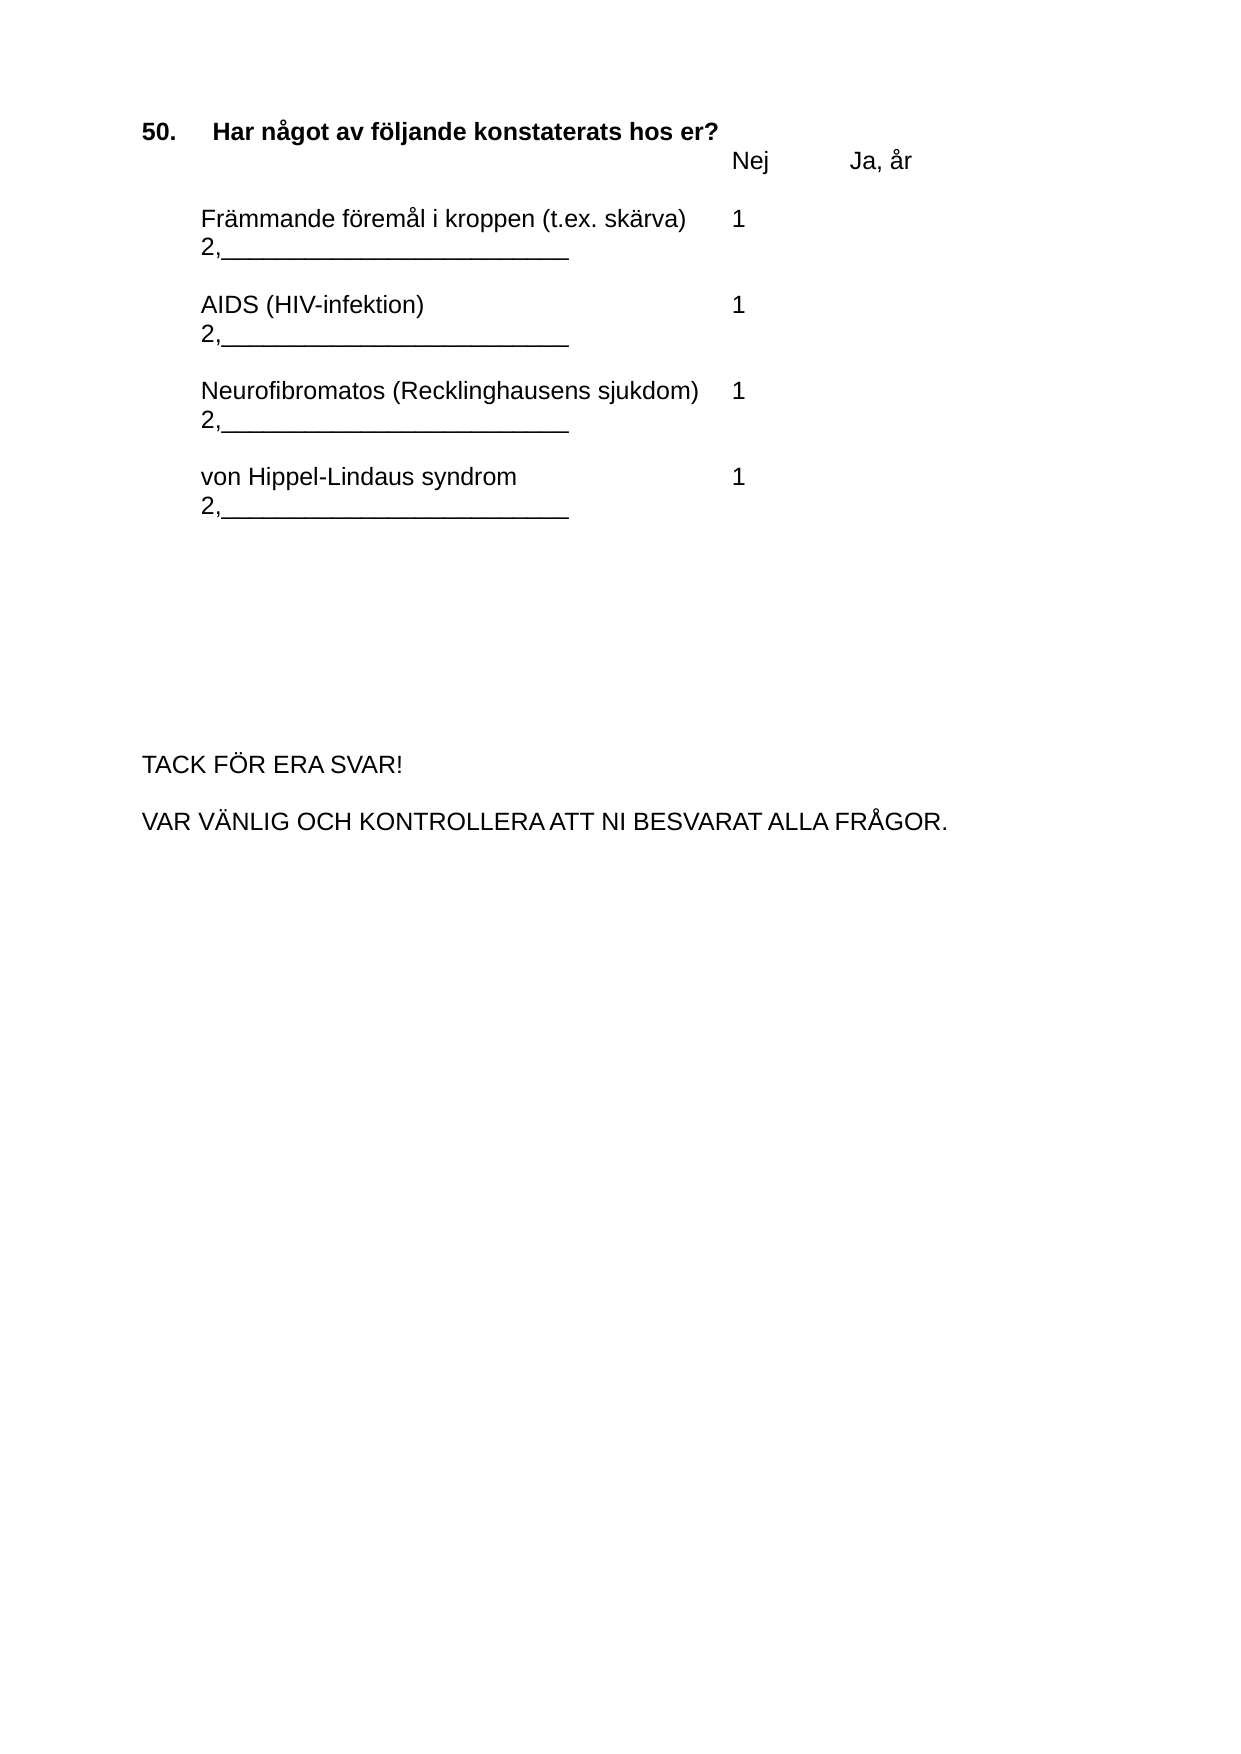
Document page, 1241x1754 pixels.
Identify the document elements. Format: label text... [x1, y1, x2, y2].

list Har något av följande konstaterats hos er? [142, 117, 1181, 146]
text AIDS (HIV-infektion) 1 2,_________________________ [142, 290, 1181, 347]
text Främmande föremål i kroppen (t.ex. skärva) 1 2,_________________________ [142, 204, 1181, 261]
text TACK FÖR ERA SVAR! [142, 750, 1181, 779]
text VAR VÄNLIG OCH KONTROLLERA ATT NI BESVARAT ALLA FRÅGOR. [142, 807, 1181, 836]
text Neurofibromatos (Recklinghausens sjukdom) 1 2,_________________________ [142, 376, 1181, 434]
text von Hippel-Lindaus syndrom 1 2,_________________________ [142, 462, 1181, 520]
text Nej Ja, år [142, 146, 1181, 175]
